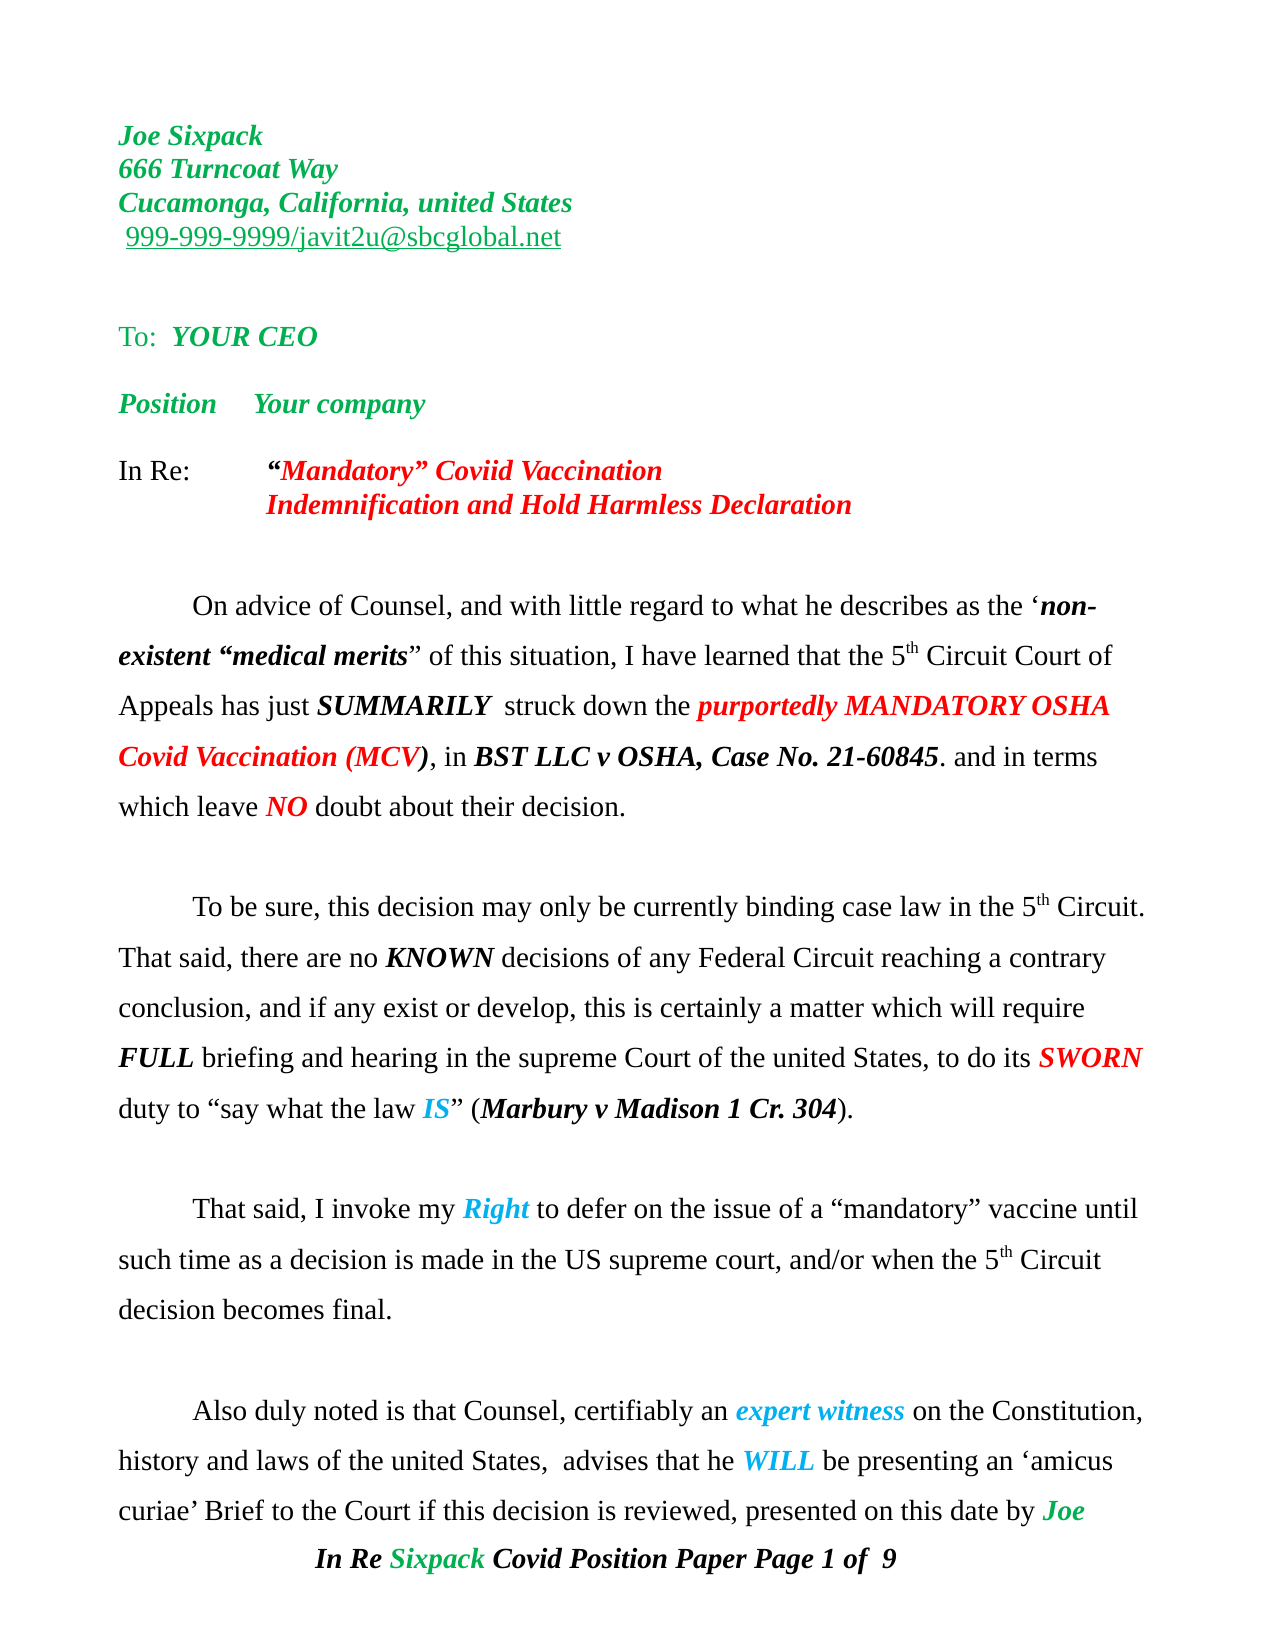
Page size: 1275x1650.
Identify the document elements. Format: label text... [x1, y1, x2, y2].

text Also duly noted is that Counsel, certifiably an expert witness on the Constitution, history and laws of the united States, advises that he WILL be presenting an ‘amicus curiae’ Brief to the Court if this decision is reviewed, presented on this date by Joe [118, 1393, 1157, 1527]
text Joe Sixpack [118, 118, 1157, 152]
text On advice of Counsel, and with little regard to what he describes as the ‘non-existent “medical merits” of this situation, I have learned that the 5th Circuit Court of Appeals has just SUMMARILY struck down the purportedly MANDATORY OSHA Covid Vaccination (MCV), in BST LLC v OSHA, Case No. 21-60845. and in terms which leave NO doubt about their decision. [118, 588, 1157, 822]
text In Re: “Mandatory” Coviid Vaccination [118, 453, 1157, 487]
text To: YOUR CEO [118, 319, 1157, 353]
text To be sure, this decision may only be currently binding case law in the 5th Circuit. That said, there are no KNOWN decisions of any Federal Circuit reaching a contrary conclusion, and if any exist or develop, this is certainly a matter which will require FULL briefing and hearing in the supreme Court of the united States, to do its SWORN duty to “say what the law IS” (Marbury v Madison 1 Cr. 304). [118, 889, 1157, 1124]
text Indemnification and Hold Harmless Declaration [192, 487, 1157, 521]
text Position Your company [118, 386, 1157, 420]
text 999-999-9999/javit2u@sbcglobal.net [118, 219, 1157, 252]
text That said, I invoke my Right to defer on the issue of a “mandatory” vaccine until such time as a decision is made in the US supreme court, and/or when the 5th Circuit decision becomes final. [118, 1191, 1157, 1326]
text 666 Turncoat Way [118, 152, 1157, 185]
text Cucamonga, California, united States [118, 185, 1157, 219]
